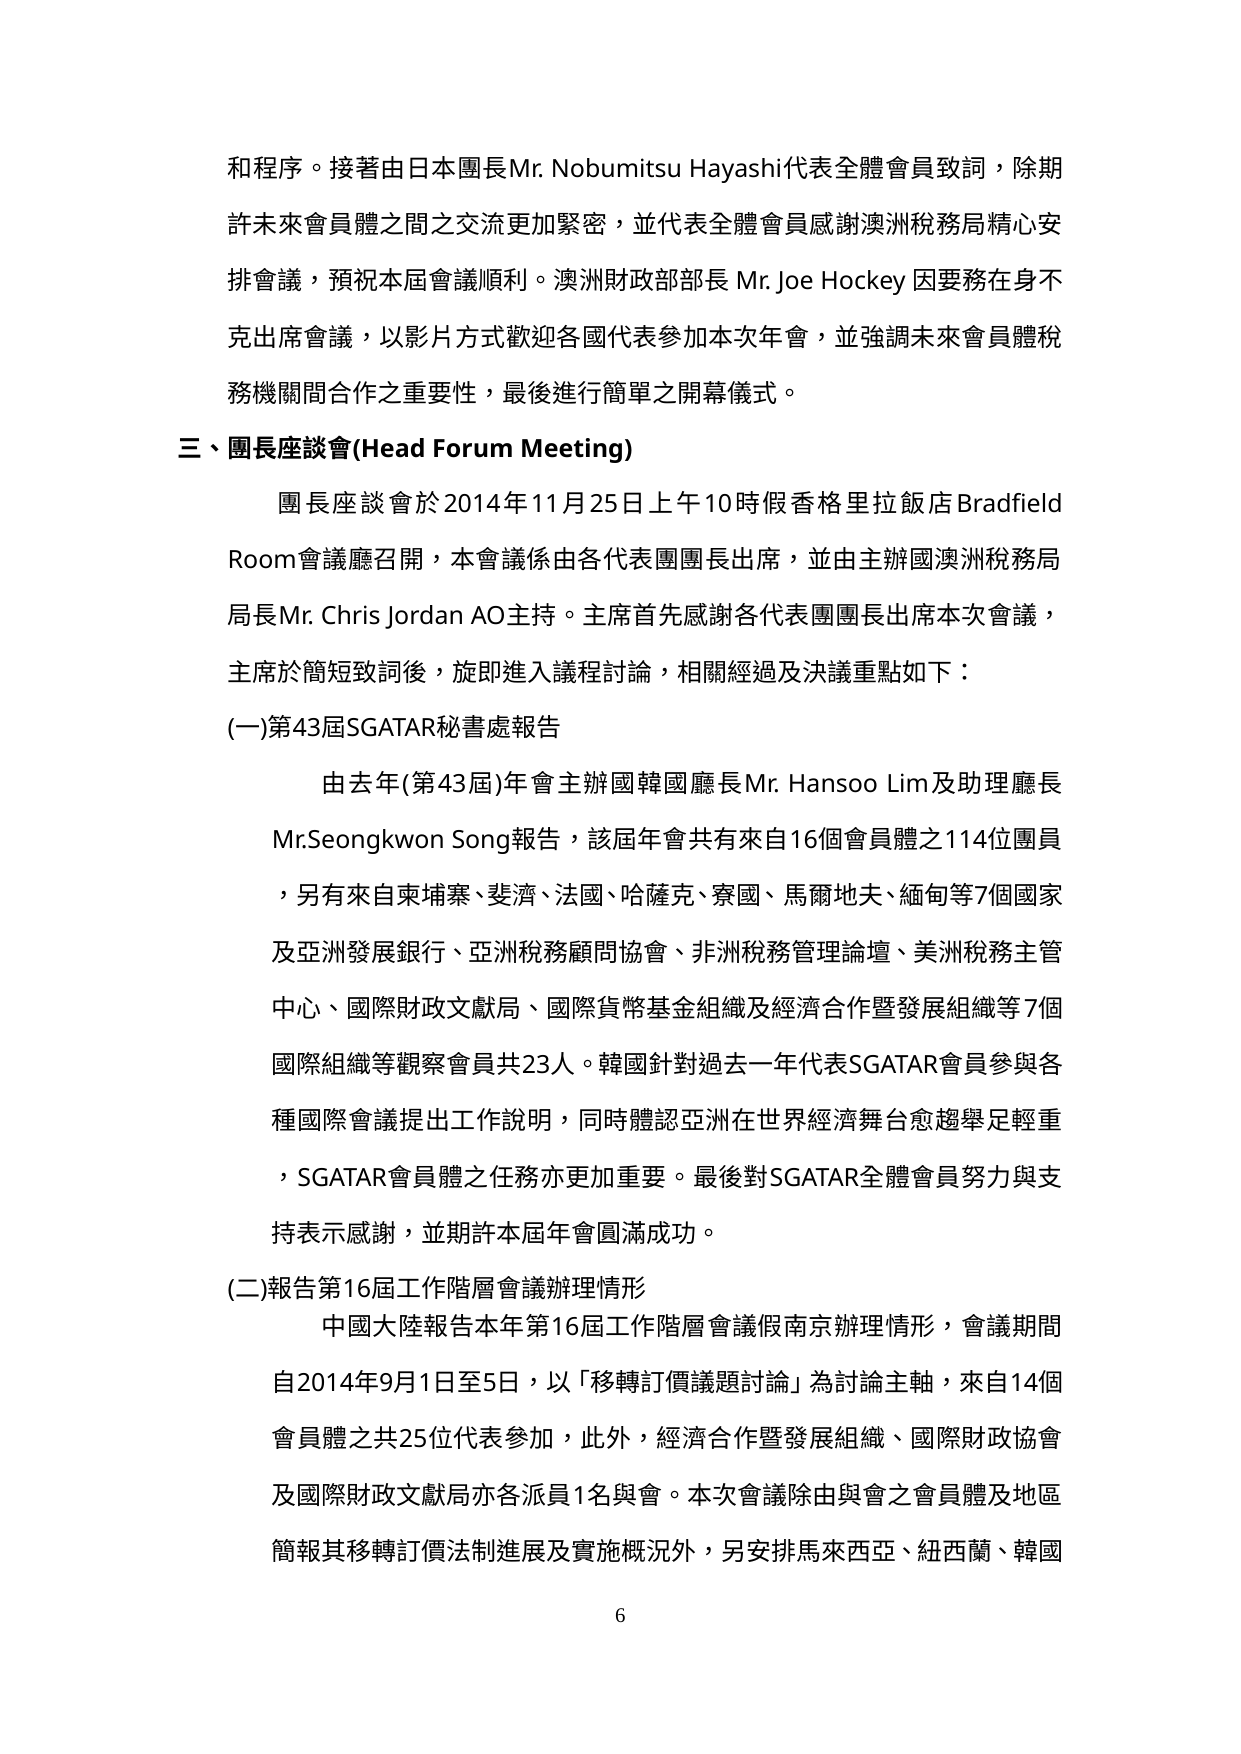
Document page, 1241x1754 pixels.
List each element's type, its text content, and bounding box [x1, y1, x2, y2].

text 中國大陸報告本年第16屆工作階層會議假南京辦理情形，會議期間自2014年9月1日至5日，以「移轉訂價議題討論」為討論主軸，來自14個會員體之共25位代表參加，此外，經濟合作暨發展組織、國際財政協會及國際財政文獻局亦各派員1名與會。本次會議除由與會之會員體及地區簡報其移轉訂價法制進展及實施概況外，另安排馬來西亞、紐西蘭、韓國 [272, 1306, 1063, 1568]
text 和程序。接著由日本團長Mr. Nobumitsu Hayashi代表全體會員致詞，除期許未來會員體之間之交流更加緊密，並代表全體會員感謝澳洲稅務局精心安排會議，預祝本屆會議順利。澳洲財政部部長 Mr. Joe Hockey 因要務在身不克出席會議，以影片方式歡迎各國代表參加本次年會，並強調未來會員體稅務機關間合作之重要性，最後進行簡單之開幕儀式。 [227, 148, 1063, 410]
text 團長座談會於2014年11月25日上午10時假香格里拉飯店Bradfield Room會議廳召開，本會議係由各代表團團長出席，並由主辦國澳洲稅務局局長Mr. Chris Jordan AO主持。主席首先感謝各代表團團長出席本次會議，主席於簡短致詞後，旋即進入議程討論，相關經過及決議重點如下： [227, 483, 1063, 689]
text (二)報告第16屆工作階層會議辦理情形 [227, 1268, 1063, 1306]
text (一)第43屆SGATAR秘書處報告 [227, 707, 1063, 744]
text 三、團長座談會(Head Forum Meeting) [177, 428, 1063, 464]
text 由去年(第43屆)年會主辦國韓國廳長Mr. Hansoo Lim及助理廳長Mr.Seongkwon Song報告，該屆年會共有來自16個會員體之114位團員，另有來自柬埔寨、斐濟、法國、哈薩克、寮國、 馬爾地夫、緬甸等7個國家及亞洲發展銀行、亞洲稅務顧問協會、非洲稅務管理論壇、美洲稅務主管中心、國際財政文獻局、國際貨幣基金組織及經濟合作暨發展組織等7個國際組織等觀察會員共23人。韓國針對過去一年代表SGATAR會員參與各種國際會議提出工作說明，同時體認亞洲在世界經濟舞台愈趨舉足輕重，SGATAR會員體之任務亦更加重要。最後對SGATAR全體會員努力與支持表示感謝，並期許本屆年會圓滿成功。 [272, 763, 1063, 1250]
